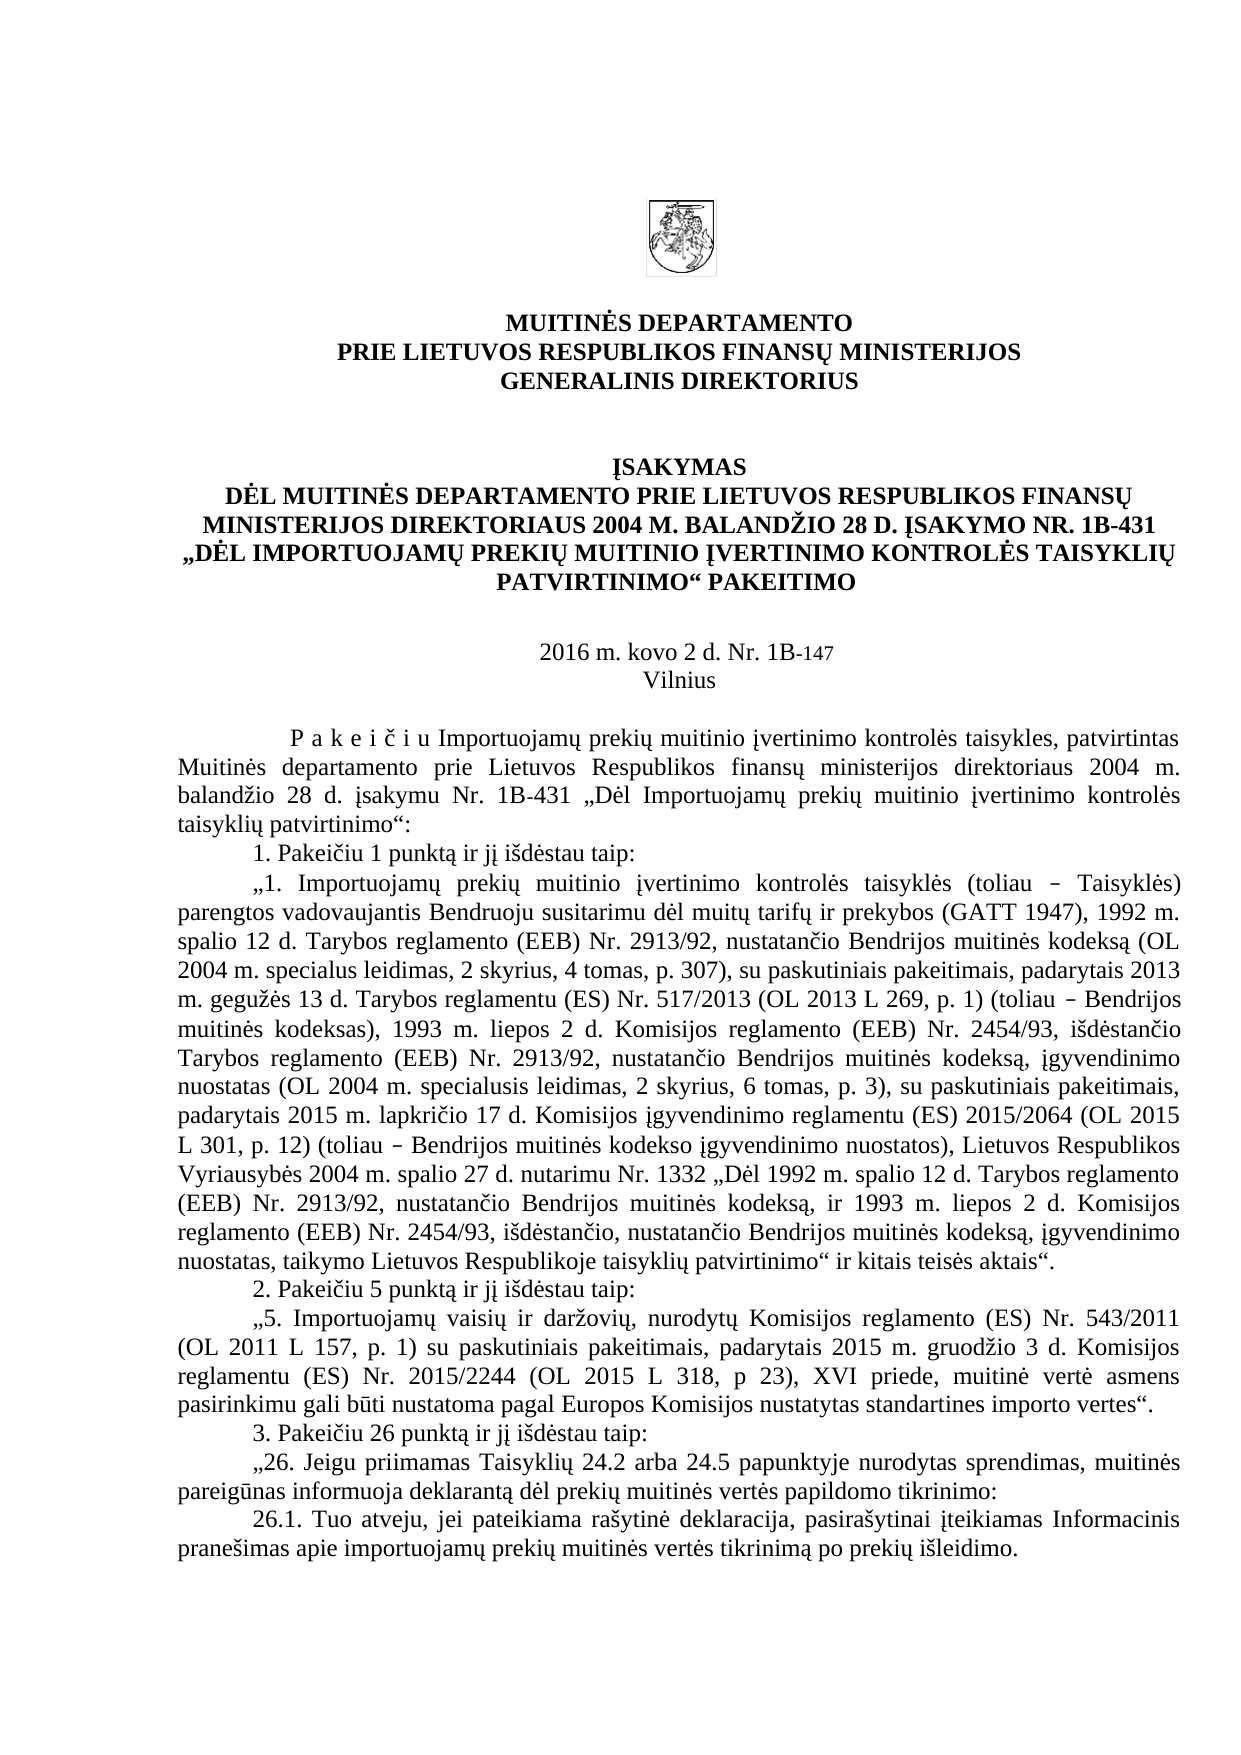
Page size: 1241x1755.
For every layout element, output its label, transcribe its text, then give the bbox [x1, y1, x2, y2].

text ĮSAKYMAS [177, 452, 1181, 481]
text GENERALINIS DIREKTORIUS [177, 366, 1181, 395]
text DĖL MUITINĖS DEPARTAMENTO PRIE LIETUVOS RESPUBLIKOS FINANSŲ MINISTERIJOS DIREKTORIAUS 2004 M. BALANDŽIO 28 D. ĮSAKYMO NR. 1B-431 „DĖL IMPORTUOJAMŲ PREKIŲ MUITINIO ĮVERTINIMO KONTROLĖS TAISYKLIŲ PATVIRTINIMO“ PAKEITIMO [177, 481, 1181, 596]
text PRIE LIETUVOS RESPUBLIKOS FINANSŲ MINISTERIJOS [177, 337, 1181, 366]
text MUITINĖS DEPARTAMENTO [177, 308, 1181, 337]
text „1. Importuojamų prekių muitinio įvertinimo kontrolės taisyklės (toliau ‒ Taisyklės) parengtos vadovaujantis Bendruoju susitarimu dėl muitų tarifų ir prekybos (GATT 1947), 1992 m. spalio 12 d. Tarybos reglamento (EEB) Nr. 2913/92, nustatančio Bendrijos muitinės kodeksą (OL 2004 m. specialus leidimas, 2 skyrius, 4 tomas, p. 307), su paskutiniais pakeitimais, padarytais 2013 m. gegužės 13 d. Tarybos reglamentu (ES) Nr. 517/2013 (OL 2013 L 269, p. 1) (toliau ‒ Bendrijos muitinės kodeksas), 1993 m. liepos 2 d. Komisijos reglamento (EEB) Nr. 2454/93, išdėstančio Tarybos reglamento (EEB) Nr. 2913/92, nustatančio Bendrijos muitinės kodeksą, įgyvendinimo nuostatas (OL 2004 m. specialusis leidimas, 2 skyrius, 6 tomas, p. 3), su paskutiniais pakeitimais, padarytais 2015 m. lapkričio 17 d. Komisijos įgyvendinimo reglamentu (ES) 2015/2064 (OL 2015 L 301, p. 12) (toliau ‒ Bendrijos muitinės kodekso įgyvendinimo nuostatos), Lietuvos Respublikos Vyriausybės 2004 m. spalio 27 d. nutarimu Nr. 1332 „Dėl 1992 m. spalio 12 d. Tarybos reglamento (EEB) Nr. 2913/92, nustatančio Bendrijos muitinės kodeksą, ir 1993 m. liepos 2 d. Komisijos reglamento (EEB) Nr. 2454/93, išdėstančio, nustatančio Bendrijos muitinės kodeksą, įgyvendinimo nuostatas, taikymo Lietuvos Respublikoje taisyklių patvirtinimo“ ir kitais teisės aktais“. [177, 867, 1181, 1274]
text „5. Importuojamų vaisių ir daržovių, nurodytų Komisijos reglamento (ES) Nr. 543/2011 (OL 2011 L 157, p. 1) su paskutiniais pakeitimais, padarytais 2015 m. gruodžio 3 d. Komisijos reglamentu (ES) Nr. 2015/2244 (OL 2015 L 318, p 23), XVI priede, muitinė vertė asmens pasirinkimu gali būti nustatoma pagal Europos Komisijos nustatytas standartines importo vertes“. [177, 1303, 1181, 1418]
text Vilnius [177, 665, 1181, 694]
text 2016 m. kovo 2 d. Nr. 1B-147 [192, 637, 1181, 665]
text 3. Pakeičiu 26 punktą ir jį išdėstau taip: [252, 1418, 1181, 1447]
text 26.1. Tuo atveju, jei pateikiama rašytinė deklaracija, pasirašytinai įteikiamas Informacinis pranešimas apie importuojamų prekių muitinės vertės tikrinimą po prekių išleidimo. [177, 1504, 1181, 1562]
text P a k e i č i u Importuojamų prekių muitinio įvertinimo kontrolės taisykles, patvirtintas Muitinės departamento prie Lietuvos Respublikos finansų ministerijos direktoriaus 2004 m. balandžio 28 d. įsakymu Nr. 1B-431 „Dėl Importuojamų prekių muitinio įvertinimo kontrolės taisyklių patvirtinimo“: [177, 723, 1181, 838]
text „26. Jeigu priimamas Taisyklių 24.2 arba 24.5 papunktyje nurodytas sprendimas, muitinės pareigūnas informuoja deklarantą dėl prekių muitinės vertės papildomo tikrinimo: [177, 1447, 1181, 1504]
text 2. Pakeičiu 5 punktą ir jį išdėstau taip: [177, 1274, 1181, 1303]
text 1. Pakeičiu 1 punktą ir jį išdėstau taip: [252, 838, 1181, 867]
